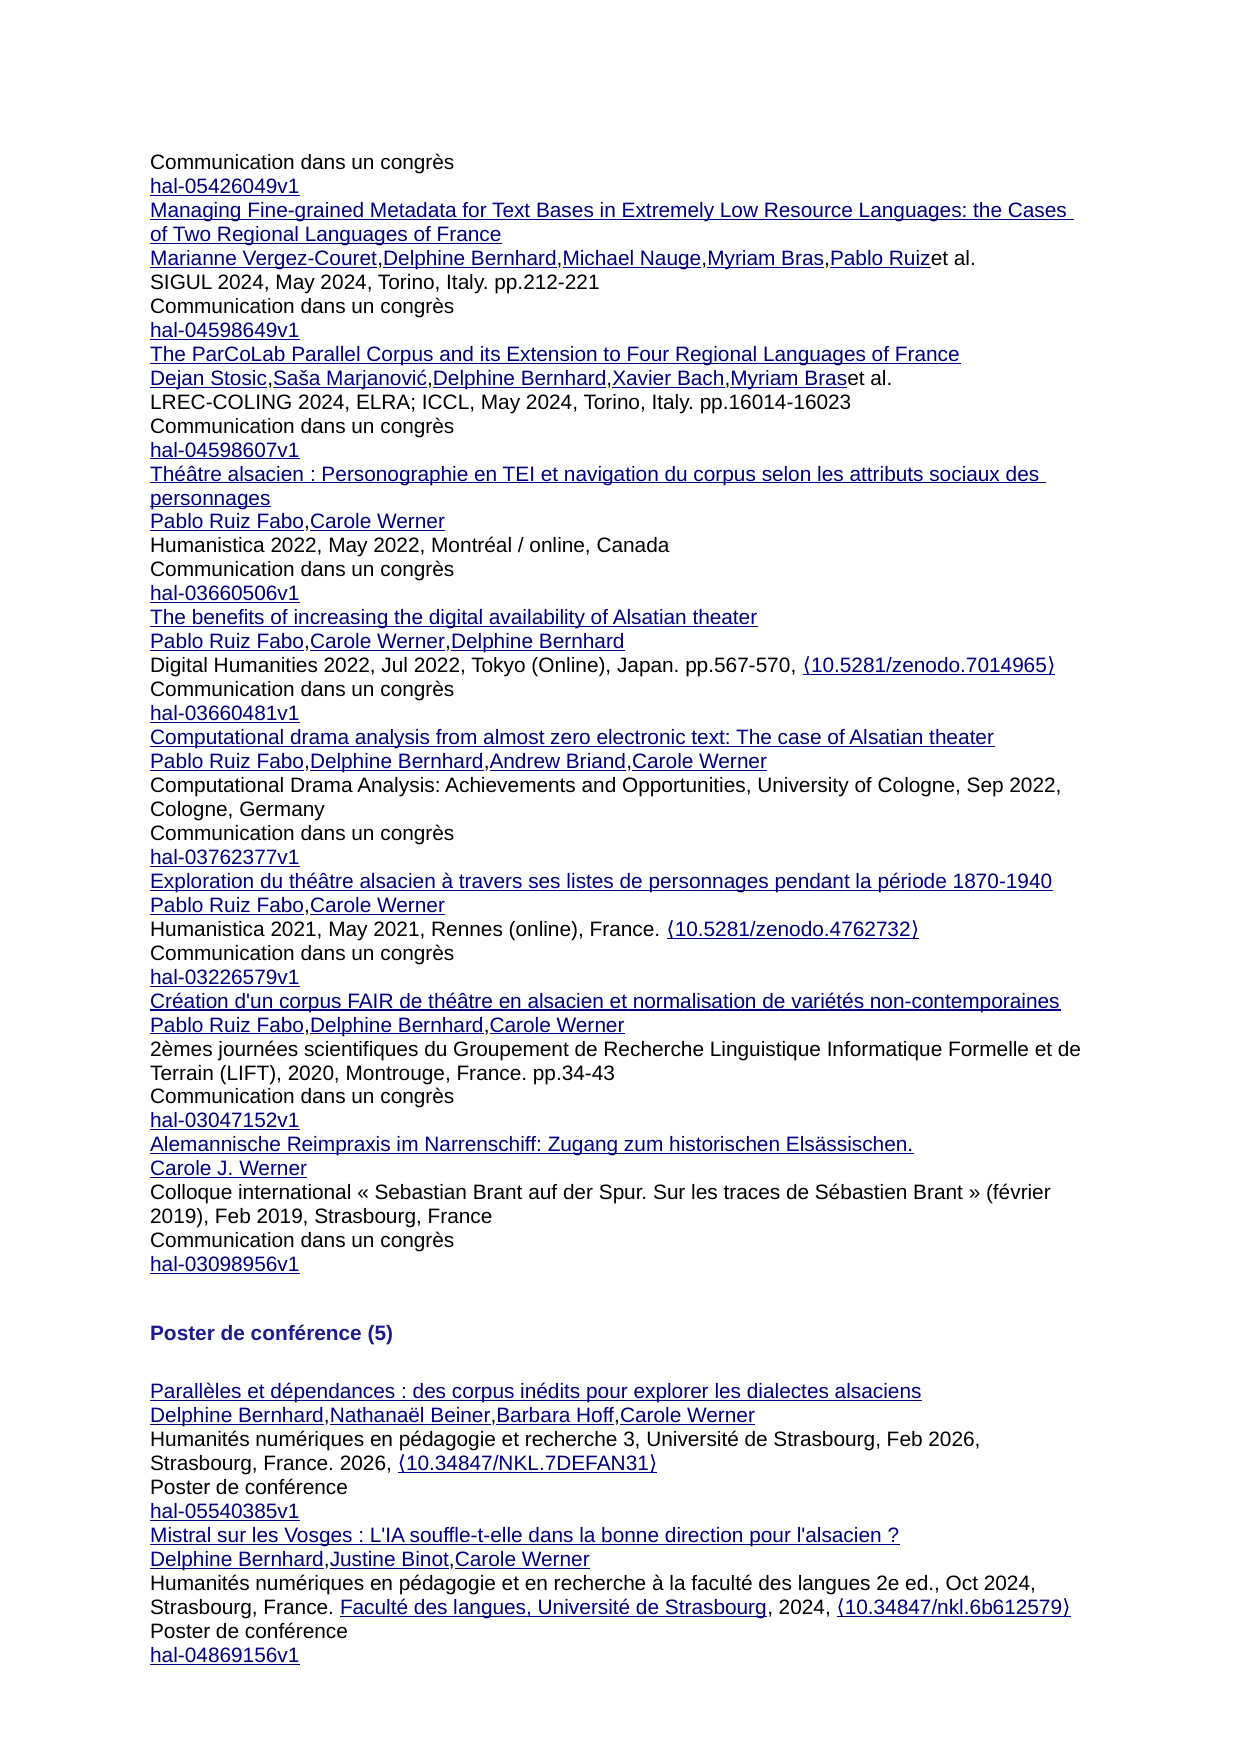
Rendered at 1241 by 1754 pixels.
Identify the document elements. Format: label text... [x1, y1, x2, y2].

table_cell Managing Fine-grained Metadata for Text Bases in Extremely Low Resource Languages: the Cases of Two Regional Languages of France Marianne Vergez-Couret,Delphine Bernhard,Michael Nauge,Myriam Bras,Pablo Ruizet al. SIGUL 2024, May 2024, Torino, Italy. pp.212-221 Communication dans un congrès hal-04598649v1 [150, 198, 1090, 342]
table_cell Exploration du théâtre alsacien à travers ses listes de personnages pendant la période 1870-1940 Pablo Ruiz Fabo,Carole Werner Humanistica 2021, May 2021, Rennes (online), France. ⟨10.5281/zenodo.4762732⟩ Communication dans un congrès hal-03226579v1 [150, 869, 1090, 988]
table_cell Théâtre alsacien : Personographie en TEI et navigation du corpus selon les attributs sociaux des personnages Pablo Ruiz Fabo,Carole Werner Humanistica 2022, May 2022, Montréal / online, Canada Communication dans un congrès hal-03660506v1 [150, 461, 1090, 605]
table_cell The benefits of increasing the digital availability of Alsatian theater Pablo Ruiz Fabo,Carole Werner,Delphine Bernhard Digital Humanities 2022, Jul 2022, Tokyo (Online), Japan. pp.567-570, ⟨10.5281/zenodo.7014965⟩ Communication dans un congrès hal-03660481v1 [150, 605, 1090, 725]
table_cell Computational drama analysis from almost zero electronic text: The case of Alsatian theater Pablo Ruiz Fabo,Delphine Bernhard,Andrew Briand,Carole Werner Computational Drama Analysis: Achievements and Opportunities, University of Cologne, Sep 2022, Cologne, Germany Communication dans un congrès hal-03762377v1 [150, 725, 1090, 869]
table_header Parallèles et dépendances : des corpus inédits pour explorer les dialectes alsaciens Delphine Bernhard,Nathanaël Beiner,Barbara Hoff,Carole Werner Humanités numériques en pédagogie et recherche 3, Université de Strasbourg, Feb 2026, Strasbourg, France. 2026, ⟨10.34847/NKL.7DEFAN31⟩ Poster de conférence hal-05540385v1 [150, 1379, 1090, 1523]
subtitle Poster de conférence (5) [150, 1321, 1090, 1345]
table_cell Création d'un corpus FAIR de théâtre en alsacien et normalisation de variétés non-contemporaines Pablo Ruiz Fabo,Delphine Bernhard,Carole Werner 2èmes journées scientifiques du Groupement de Recherche Linguistique Informatique Formelle et de Terrain (LIFT), 2020, Montrouge, France. pp.34-43 Communication dans un congrès hal-03047152v1 [150, 989, 1090, 1132]
table_cell Alemannische Reimpraxis im Narrenschiff: Zugang zum historischen Elsässischen. Carole J. Werner Colloque international « Sebastian Brant auf der Spur. Sur les traces de Sébastien Brant » (février 2019), Feb 2019, Strasbourg, France Communication dans un congrès hal-03098956v1 [150, 1132, 1090, 1276]
table_header Communication dans un congrès hal-05426049v1 [150, 150, 1090, 198]
table_cell Mistral sur les Vosges : L'IA souffle-t-elle dans la bonne direction pour l'alsacien ? Delphine Bernhard,Justine Binot,Carole Werner Humanités numériques en pédagogie et en recherche à la faculté des langues 2e ed., Oct 2024, Strasbourg, France. Faculté des langues, Université de Strasbourg, 2024, ⟨10.34847/nkl.6b612579⟩ Poster de conférence hal-04869156v1 [150, 1523, 1090, 1667]
table_cell The ParCoLab Parallel Corpus and its Extension to Four Regional Languages of France Dejan Stosic,Saša Marjanović,Delphine Bernhard,Xavier Bach,Myriam Braset al. LREC-COLING 2024, ELRA; ICCL, May 2024, Torino, Italy. pp.16014-16023 Communication dans un congrès hal-04598607v1 [150, 342, 1090, 461]
